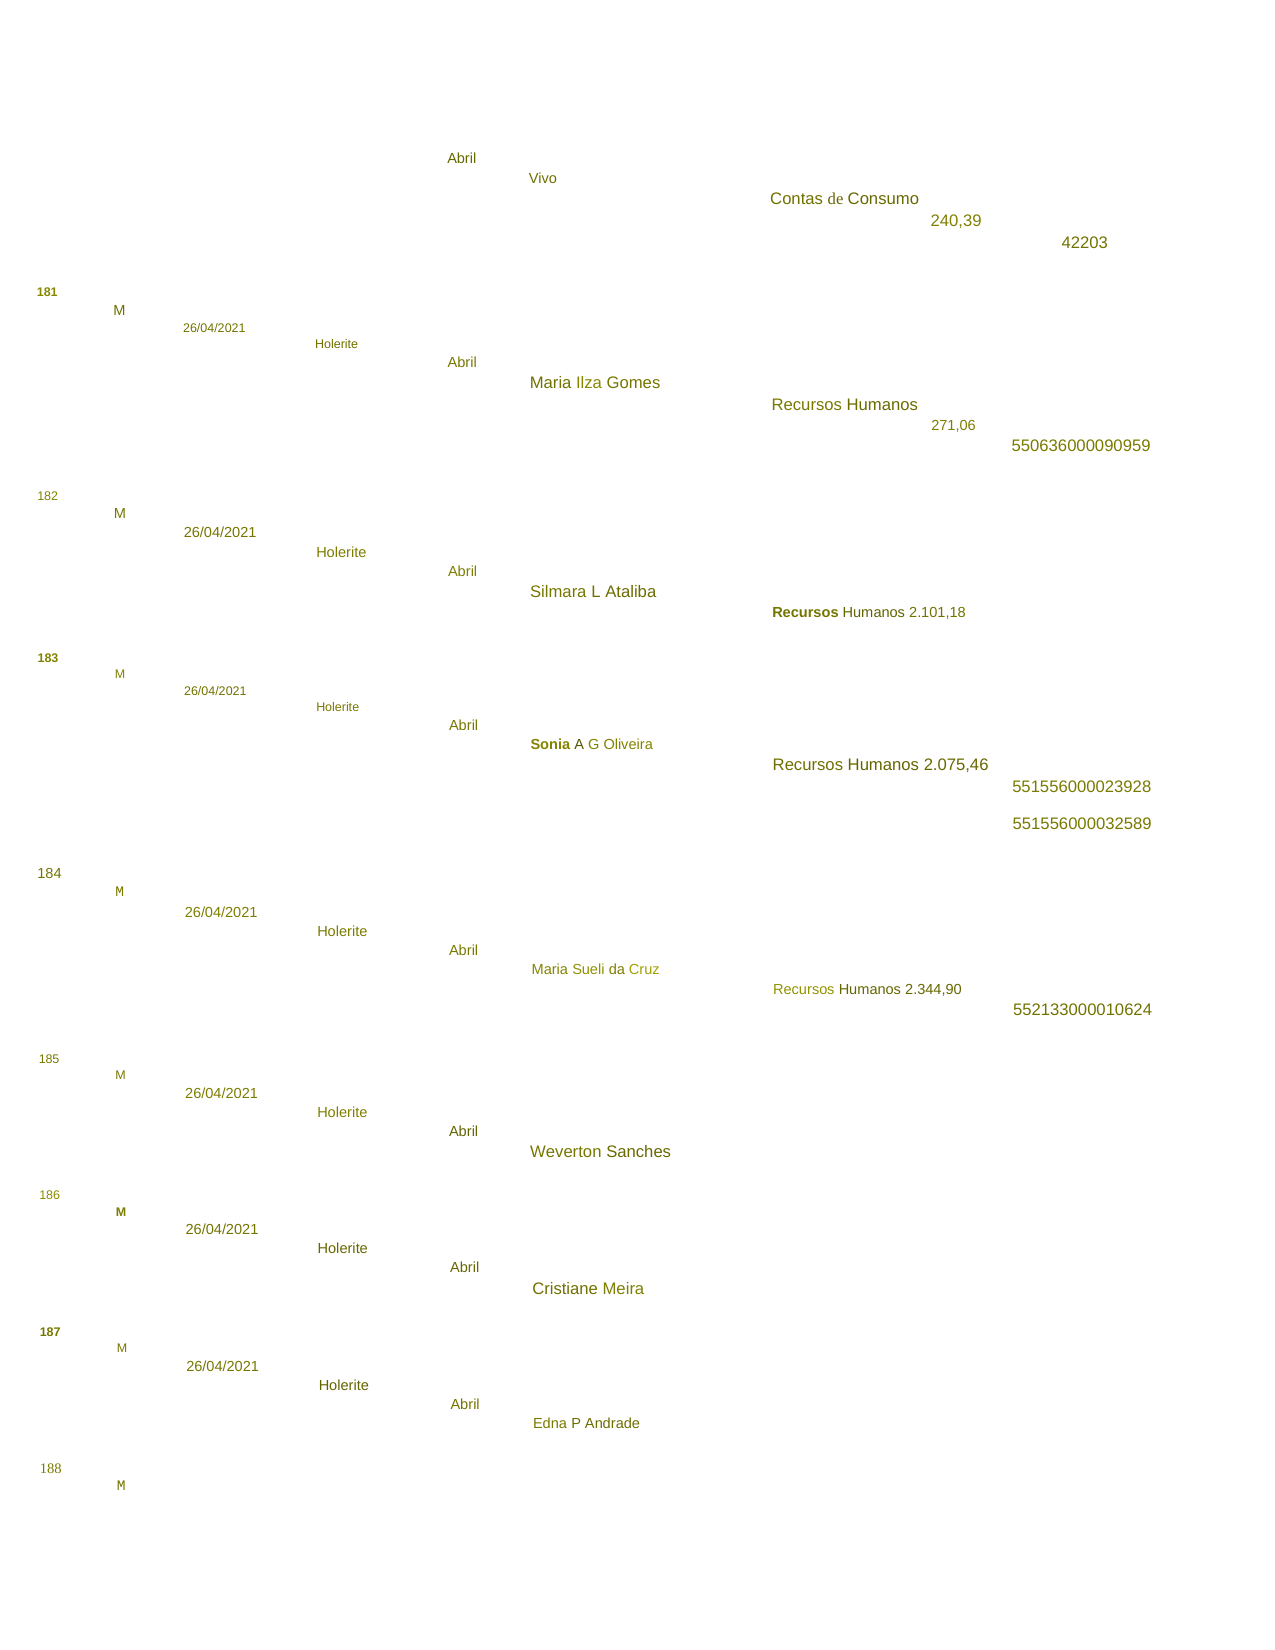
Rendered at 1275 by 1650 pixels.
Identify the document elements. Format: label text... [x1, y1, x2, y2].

text Recursos Humanos [771, 395, 938, 414]
text 185 [38, 1052, 98, 1066]
text Holerite [317, 1240, 406, 1257]
text 271,06 [931, 417, 1013, 433]
text 26/04/2021 [186, 1357, 293, 1374]
text Recursos Humanos 2.101,18 [772, 604, 1019, 621]
text 26/04/2021 [183, 321, 290, 335]
text Sonia A G Oliveira [530, 736, 688, 753]
text Abril [450, 1396, 518, 1413]
text 551556000032589 [1012, 813, 1200, 833]
text 26/04/2021 [184, 684, 292, 698]
text Recursos Humanos 2.344,90 [773, 980, 1019, 997]
text M [114, 667, 162, 682]
text 181 [37, 285, 94, 299]
text Abril [449, 717, 514, 733]
text Holerite [317, 922, 404, 939]
text 551556000023928 [1012, 777, 1199, 796]
text 26/04/2021 [184, 903, 292, 920]
text Silmara L Ataliba [530, 582, 678, 601]
text 187 [39, 1324, 98, 1339]
text Holerite [316, 700, 403, 714]
text 184 [37, 865, 98, 882]
text Vivo [528, 169, 595, 186]
text 26/04/2021 [185, 1084, 292, 1101]
text 550636000090959 [1011, 436, 1198, 455]
text Abril [447, 150, 514, 167]
text M [113, 505, 162, 522]
text Recursos Humanos 2.075,46 [772, 755, 1019, 774]
text Contas de Consumo [770, 188, 941, 208]
text M [117, 1341, 165, 1355]
text M [117, 1479, 166, 1495]
text Abril [450, 1259, 516, 1276]
text 186 [39, 1188, 98, 1202]
text M [115, 884, 164, 901]
text 188 [39, 1459, 100, 1476]
text 26/04/2021 [185, 1221, 293, 1237]
text M [113, 301, 163, 318]
text 183 [37, 651, 97, 665]
text Abril [449, 942, 515, 958]
text 182 [37, 488, 96, 503]
text Maria Ilza Gomes [529, 373, 682, 392]
text Abril [448, 563, 514, 579]
text Weverton Sanches [530, 1142, 693, 1161]
text Cristiane Meira [532, 1278, 667, 1298]
text Abril [447, 353, 514, 370]
text 26/04/2021 [183, 524, 289, 541]
text Holerite [317, 1104, 404, 1121]
text Maria Sueli da Cruz [531, 961, 697, 978]
text 552133000010624 [1013, 999, 1201, 1019]
text 240,39 [930, 211, 1012, 230]
text M [116, 1204, 164, 1218]
text Abril [449, 1123, 517, 1140]
text M [115, 1068, 163, 1082]
text Holerite [315, 337, 403, 351]
text Edna P Andrade [533, 1415, 677, 1432]
text Holerite [316, 543, 403, 560]
text 42203 [1061, 232, 1148, 252]
text Holerite [318, 1377, 406, 1393]
